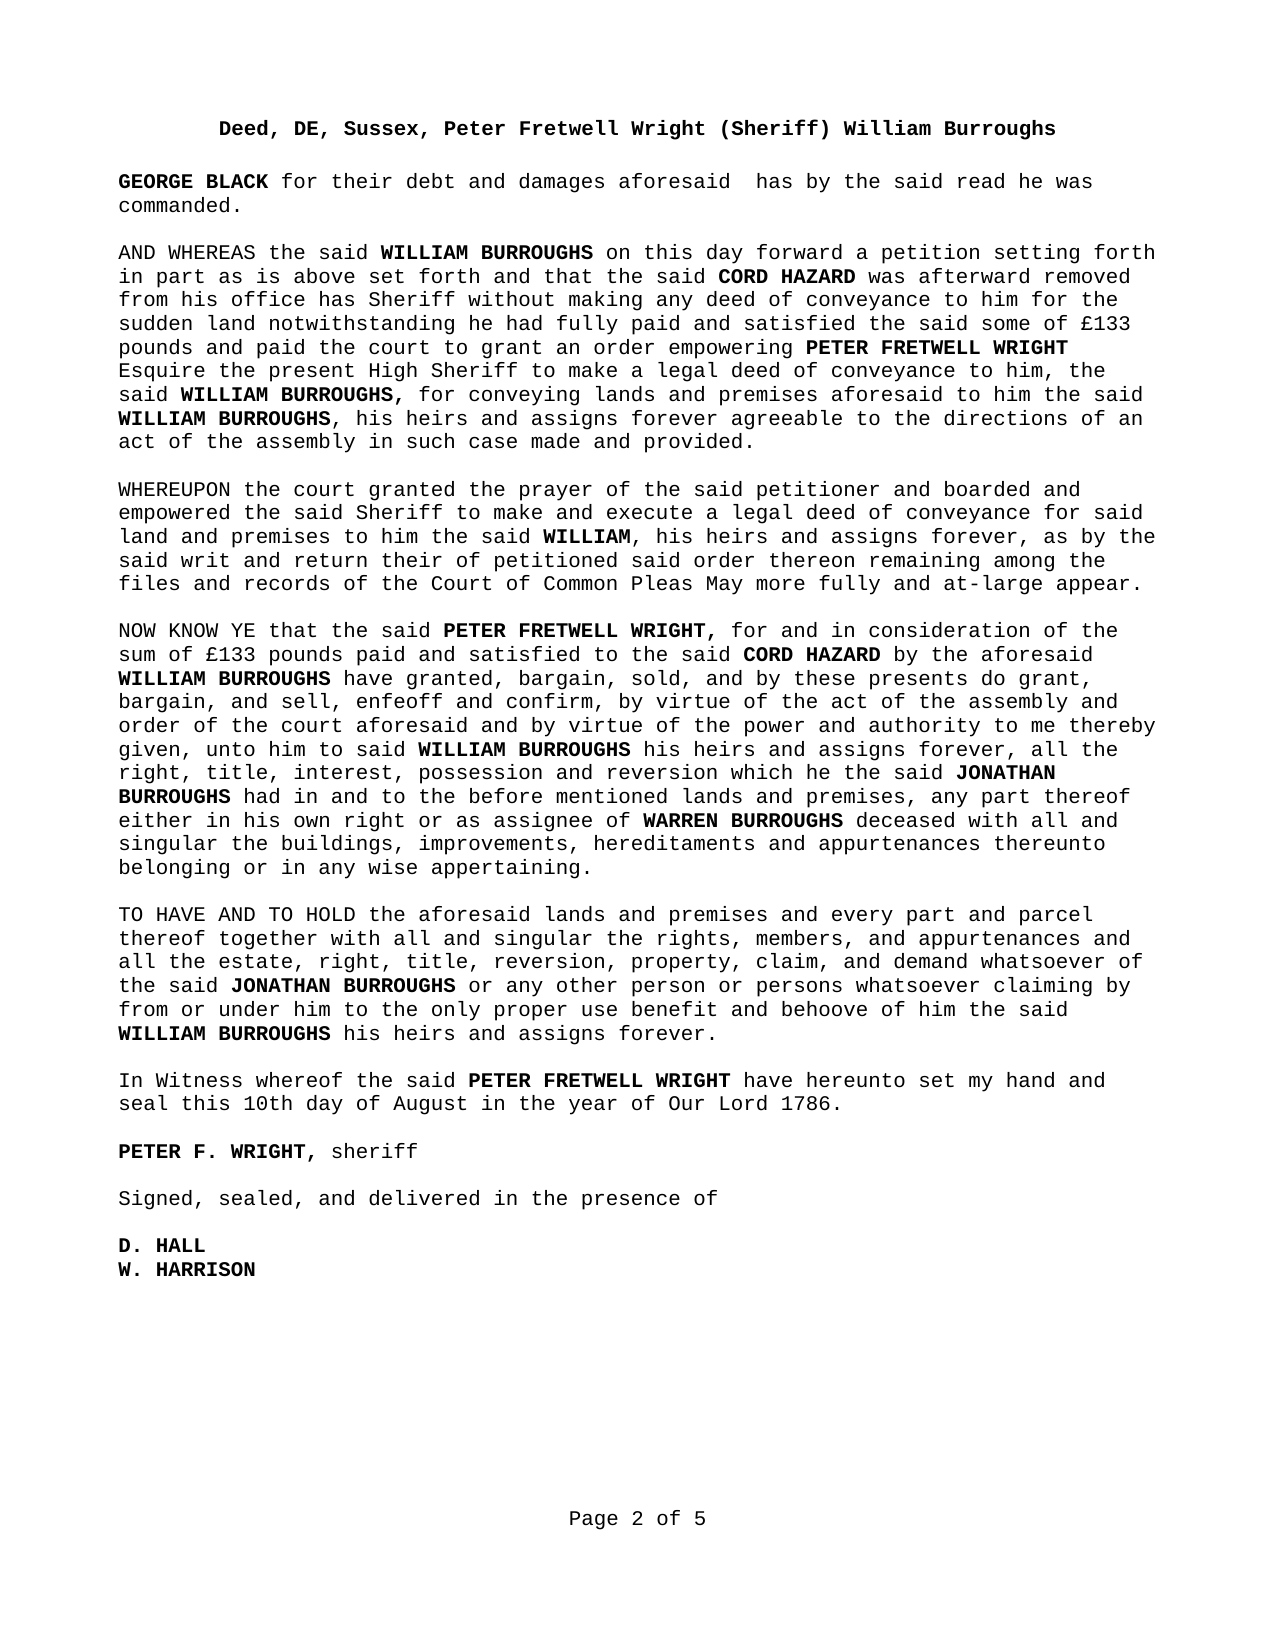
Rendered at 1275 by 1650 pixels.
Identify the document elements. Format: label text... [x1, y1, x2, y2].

text NOW KNOW YE that the said Peter Fretwell Wright, for and in consideration of the sum of £133 pounds paid and satisfied to the said cord Hazard by the aforesaid William Burroughs have granted, bargain, sold, and by these presents do grant, bargain, and sell, enfeoff and confirm, by virtue of the act of the assembly and order of the court aforesaid and by virtue of the power and authority to me thereby given, unto him to said William Burroughs his heirs and assigns forever, all the right, title, interest, possession and reversion which he the said Jonathan Burroughs had in and to the before mentioned lands and premises, any part thereof either in his own right or as assignee of Warren Burroughs deceased with all and singular the buildings, improvements, hereditaments and appurtenances thereunto belonging or in any wise appertaining. [118, 621, 1157, 881]
text Signed, sealed, and delivered in the presence of [118, 1188, 1157, 1212]
text And whereas the said William Burroughs on this day forward a petition setting forth in part as is above set forth and that the said Cord Hazard was afterward removed from his office has Sheriff without making any deed of conveyance to him for the sudden land notwithstanding he had fully paid and satisfied the said some of £133 pounds and paid the court to grant an order empowering Peter Fretwell WRIGHT Esquire the present High Sheriff to make a legal deed of conveyance to him, the said William Burroughs, for conveying lands and premises aforesaid to him the said William Burroughs, his heirs and assigns forever agreeable to the directions of an act of the assembly in such case made and provided. [118, 242, 1157, 455]
text In Witness whereof the said Peter Fretwell Wright have hereunto set my hand and seal this 10th day of August in the year of Our Lord 1786. [118, 1070, 1157, 1117]
text W. Harrison [118, 1259, 1157, 1283]
text To have and to hold the aforesaid lands and premises and every part and parcel thereof together with all and singular the rights, members, and appurtenances and all the estate, right, title, reversion, property, claim, and demand whatsoever of the said Jonathan Burroughs or any other person or persons whatsoever claiming by from or under him to the only proper use benefit and behoove of him the said William Burroughs his heirs and assigns forever. [118, 904, 1157, 1046]
text Peter F. Wright, sheriff [118, 1141, 1157, 1164]
text D. Hall [118, 1235, 1157, 1259]
text George black for their debt and damages aforesaid has by the said read he was commanded. [118, 171, 1157, 218]
text Whereupon the court granted the prayer of the said petitioner and boarded and empowered the said Sheriff to make and execute a legal deed of conveyance for said land and premises to him the said William, his heirs and assigns forever, as by the said writ and return their of petitioned said order thereon remaining among the files and records of the Court of Common Pleas May more fully and at-large appear. [118, 479, 1157, 597]
